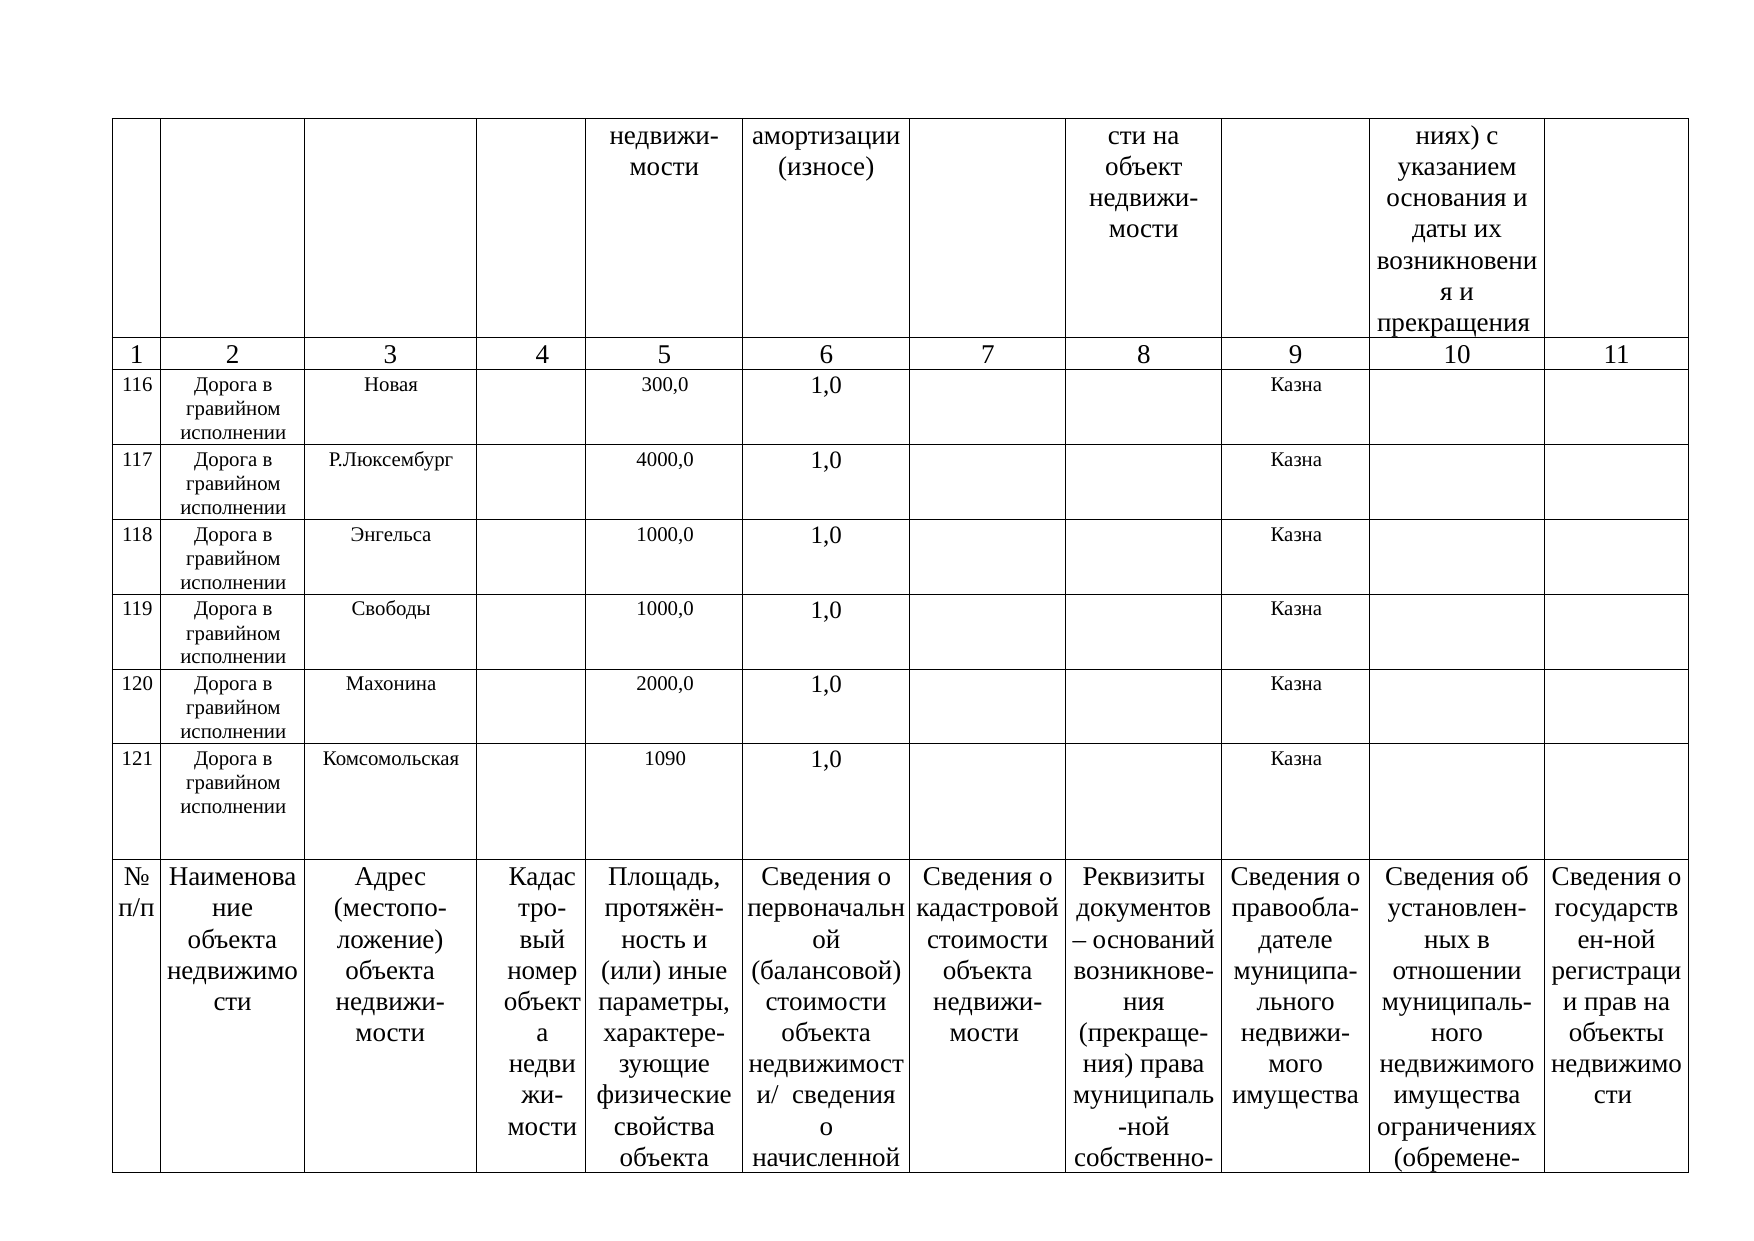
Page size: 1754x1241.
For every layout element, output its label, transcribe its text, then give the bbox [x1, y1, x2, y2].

table_cell 5 [586, 338, 742, 369]
table_cell 4000,0 [586, 445, 742, 519]
table_cell [910, 370, 1065, 444]
table_cell 116 [113, 370, 160, 444]
table_cell 1,0 [743, 370, 909, 444]
table_cell 1,0 [743, 744, 909, 859]
table_cell [1545, 595, 1688, 668]
table_cell [1545, 119, 1688, 337]
table_cell Махонина [305, 670, 476, 743]
table_cell Казна [1222, 744, 1369, 859]
table_cell [1545, 370, 1688, 444]
table_cell Казна [1222, 370, 1369, 444]
table_cell 11 [1545, 338, 1688, 369]
table_cell [477, 744, 585, 859]
table_cell [1545, 744, 1688, 859]
table_cell 119 [113, 595, 160, 668]
table_cell Реквизиты документов – оснований возникнове-ния (прекраще-ния) права муниципаль-ной собственно- [1066, 860, 1221, 1172]
table_cell [1370, 370, 1544, 444]
table_cell Казна [1222, 670, 1369, 743]
table_cell [1370, 670, 1544, 743]
table_cell Кадастро-вый номер объекта недвижи-мости [477, 860, 585, 1172]
table_cell [910, 744, 1065, 859]
table_cell 1 [113, 338, 160, 369]
table_cell 1090 [586, 744, 742, 859]
table_cell Сведения о государствен-ной регистрации прав на объекты недвижимости [1545, 860, 1688, 1172]
table_cell Дорога в гравийном исполнении [161, 744, 304, 859]
table_cell [1370, 445, 1544, 519]
table_cell 121 [113, 744, 160, 859]
table_cell Сведения о правообла-дателе муниципа-льного недвижи-мого имущества [1222, 860, 1369, 1172]
table_cell № п/п [113, 860, 160, 1172]
table_cell Сведения об установлен-ных в отношении муниципаль-ного недвижимого имущества ограничениях (обремене- [1370, 860, 1544, 1172]
table_cell 2000,0 [586, 670, 742, 743]
table_cell Дорога в гравийном исполнении [161, 445, 304, 519]
table_cell [910, 520, 1065, 594]
table_cell [305, 119, 476, 337]
table_cell Р.Люксембург [305, 445, 476, 519]
table_cell сти на объект недвижи-мости [1066, 119, 1221, 337]
table_cell [1370, 595, 1544, 668]
table_cell Сведения о первоначальной (балансовой) стоимости объекта недвижимости/ сведения о начисленной [743, 860, 909, 1172]
table_cell [1370, 520, 1544, 594]
table_cell 7 [910, 338, 1065, 369]
table_cell Наименование объекта недвижимости [161, 860, 304, 1172]
table_cell [477, 670, 585, 743]
table_cell [477, 445, 585, 519]
table_cell 8 [1066, 338, 1221, 369]
table_cell Адрес (местопо-ложение) объекта недвижи-мости [305, 860, 476, 1172]
table_cell [477, 119, 585, 337]
table_cell [1545, 670, 1688, 743]
table_cell Казна [1222, 445, 1369, 519]
table_cell Комсомольская [305, 744, 476, 859]
table_cell [1066, 670, 1221, 743]
table_cell [1370, 744, 1544, 859]
table_cell [477, 370, 585, 444]
table_cell 120 [113, 670, 160, 743]
table_cell [1545, 520, 1688, 594]
table_cell [1066, 520, 1221, 594]
table_cell недвижи-мости [586, 119, 742, 337]
table_cell [1066, 744, 1221, 859]
table_cell Новая [305, 370, 476, 444]
table_cell 1,0 [743, 445, 909, 519]
table_cell [1066, 595, 1221, 668]
table_cell [1545, 445, 1688, 519]
table_cell Казна [1222, 595, 1369, 668]
table_cell Дорога в гравийном исполнении [161, 370, 304, 444]
table_cell 1,0 [743, 595, 909, 668]
table_cell [910, 670, 1065, 743]
table_cell Сведения о кадастровой стоимости объекта недвижи-мости [910, 860, 1065, 1172]
table_cell 4 [477, 338, 585, 369]
table_cell Энгельса [305, 520, 476, 594]
table_cell 10 [1370, 338, 1544, 369]
table_cell [910, 595, 1065, 668]
table_cell амортизации (износе) [743, 119, 909, 337]
table_cell Казна [1222, 520, 1369, 594]
table_cell [477, 520, 585, 594]
table_cell 9 [1222, 338, 1369, 369]
table_cell 118 [113, 520, 160, 594]
table_cell 117 [113, 445, 160, 519]
table_cell 1000,0 [586, 595, 742, 668]
table_cell [1066, 445, 1221, 519]
table_cell [910, 119, 1065, 337]
table_cell [910, 445, 1065, 519]
table_cell ниях) с указанием основания и даты их возникновения и прекращения [1370, 119, 1544, 337]
table_cell Дорога в гравийном исполнении [161, 520, 304, 594]
table_cell Дорога в гравийном исполнении [161, 595, 304, 668]
table_cell Площадь, протяжён-ность и (или) иные параметры, характере-зующие физические свойства объекта [586, 860, 742, 1172]
table_cell 1,0 [743, 520, 909, 594]
table_cell Дорога в гравийном исполнении [161, 670, 304, 743]
table_cell 300,0 [586, 370, 742, 444]
table_cell [477, 595, 585, 668]
table_cell 2 [161, 338, 304, 369]
table_cell [161, 119, 304, 337]
table_cell [1222, 119, 1369, 337]
table_cell [1066, 370, 1221, 444]
table_cell [113, 119, 160, 337]
table_cell 3 [305, 338, 476, 369]
table_cell 1,0 [743, 670, 909, 743]
table_cell Свободы [305, 595, 476, 668]
table_cell 1000,0 [586, 520, 742, 594]
table_cell 6 [743, 338, 909, 369]
